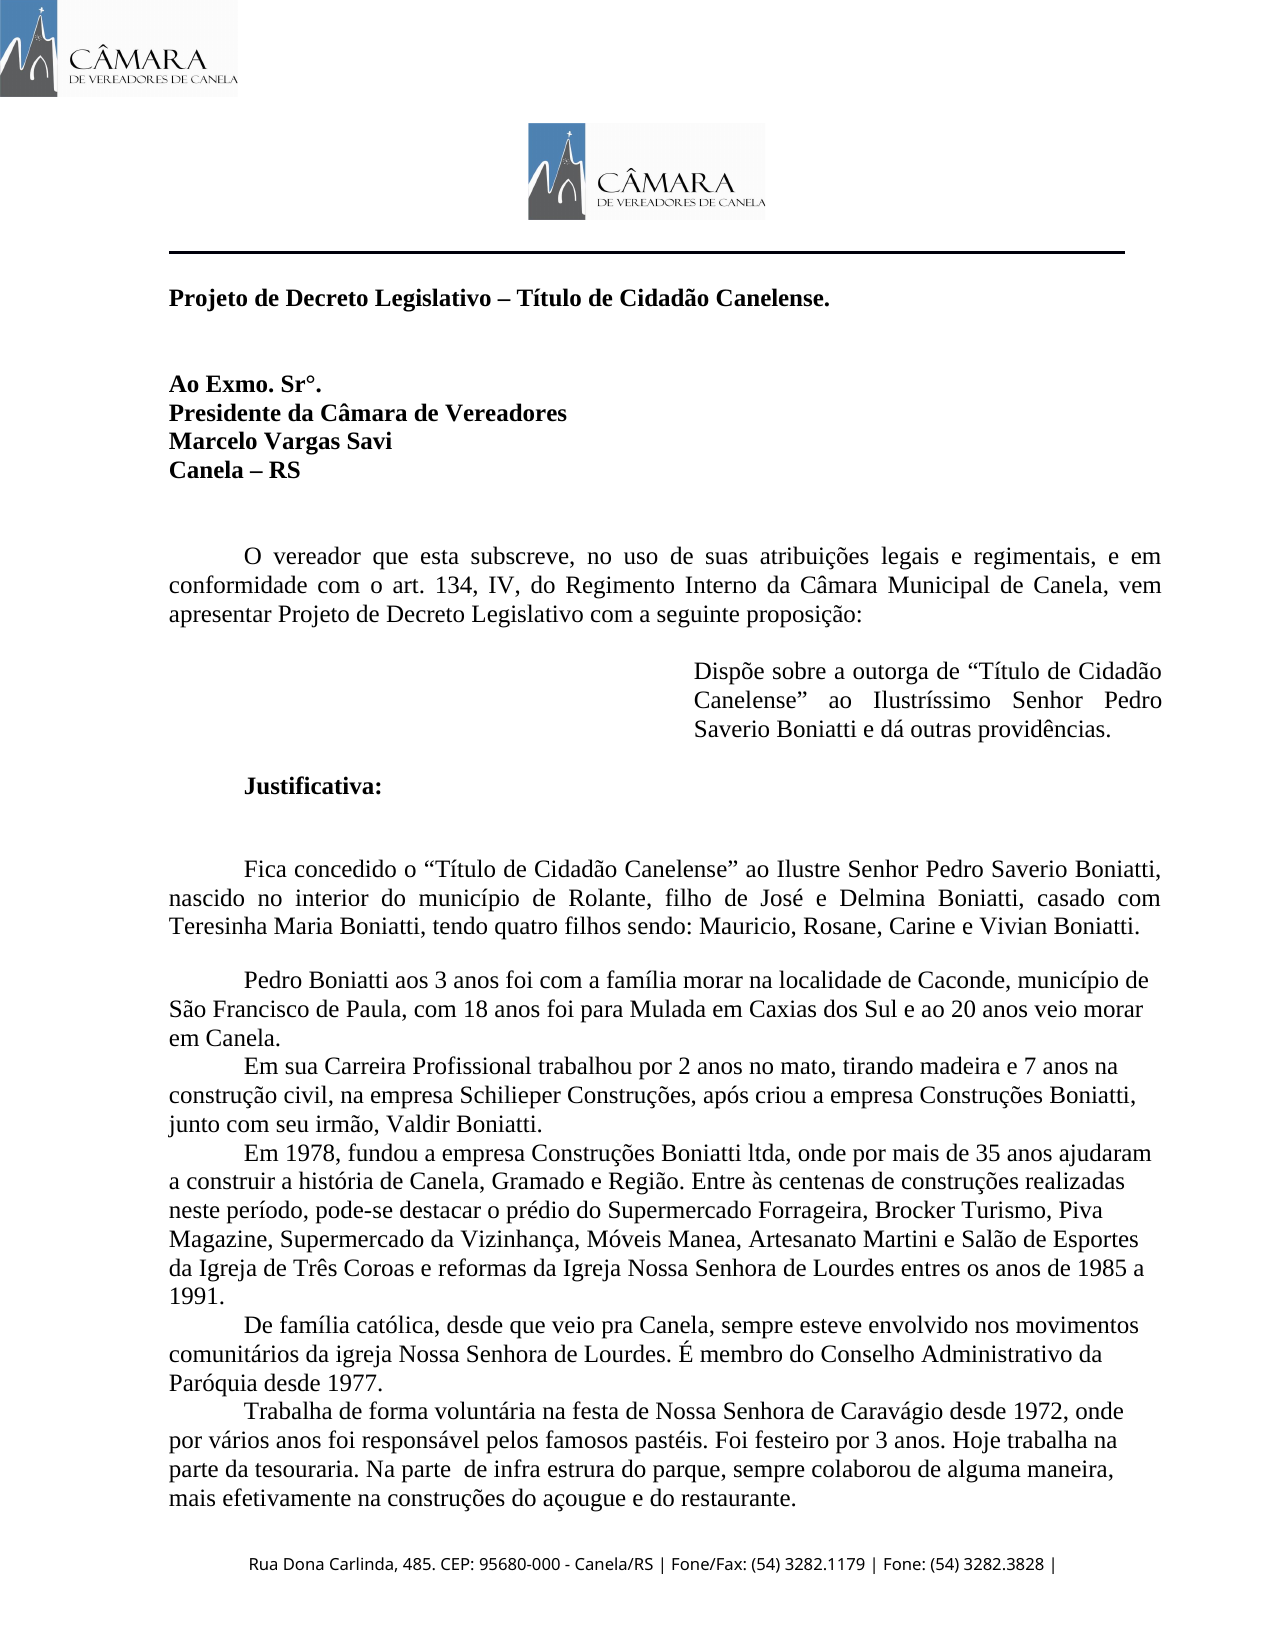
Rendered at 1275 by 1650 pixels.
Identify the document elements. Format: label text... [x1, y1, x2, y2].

text Justificativa: [169, 771, 1162, 800]
text De família católica, desde que veio pra Canela, sempre esteve envolvido nos movimentos comunitários da igreja Nossa Senhora de Lourdes. É membro do Conselho Administrativo da Paróquia desde 1977. [169, 1310, 1162, 1396]
text Trabalha de forma voluntária na festa de Nossa Senhora de Caravágio desde 1972, onde por vários anos foi responsável pelos famosos pastéis. Foi festeiro por 3 anos. Hoje trabalha na parte da tesouraria. Na parte de infra estrura do parque, sempre colaborou de alguma maneira, mais efetivamente na construções do açougue e do restaurante. [169, 1396, 1162, 1511]
text Pedro Boniatti aos 3 anos foi com a família morar na localidade de Caconde, município de São Francisco de Paula, com 18 anos foi para Mulada em Caxias dos Sul e ao 20 anos veio morar em Canela. [169, 965, 1162, 1051]
text Em 1978, fundou a empresa Construções Boniatti ltda, onde por mais de 35 anos ajudaram a construir a história de Canela, Gramado e Região. Entre às centenas de construções realizadas neste período, pode-se destacar o prédio do Supermercado Forrageira, Brocker Turismo, Piva Magazine, Supermercado da Vizinhança, Móveis Manea, Artesanato Martini e Salão de Esportes da Igreja de Três Coroas e reformas da Igreja Nossa Senhora de Lourdes entres os anos de 1985 a 1991. [169, 1138, 1162, 1310]
picture [528, 123, 766, 220]
text Canela – RS [169, 455, 1162, 484]
text Ao Exmo. Sr°. [169, 369, 1162, 398]
text Projeto de Decreto Legislativo – Título de Cidadão Canelense. [169, 283, 1162, 311]
text Presidente da Câmara de Vereadores [169, 398, 1162, 426]
text Em sua Carreira Profissional trabalhou por 2 anos no mato, tirando madeira e 7 anos na construção civil, na empresa Schilieper Construções, após criou a empresa Construções Boniatti, junto com seu irmão, Valdir Boniatti. [169, 1051, 1162, 1138]
picture [0, 0, 238, 97]
text Dispõe sobre a outorga de “Título de Cidadão Canelense” ao Ilustríssimo Senhor Pedro Saverio Boniatti e dá outras providências. [694, 656, 1162, 743]
text O vereador que esta subscreve, no uso de suas atribuições legais e regimentais, e em conformidade com o art. 134, IV, do Regimento Interno da Câmara Municipal de Canela, vem apresentar Projeto de Decreto Legislativo com a seguinte proposição: [169, 541, 1162, 628]
text Fica concedido o “Título de Cidadão Canelense” ao Ilustre Senhor Pedro Saverio Boniatti, nascido no interior do município de Rolante, filho de José e Delmina Boniatti, casado com Teresinha Maria Boniatti, tendo quatro filhos sendo: Mauricio, Rosane, Carine e Vivian Boniatti. [169, 854, 1162, 940]
text Marcelo Vargas Savi [169, 426, 1162, 455]
